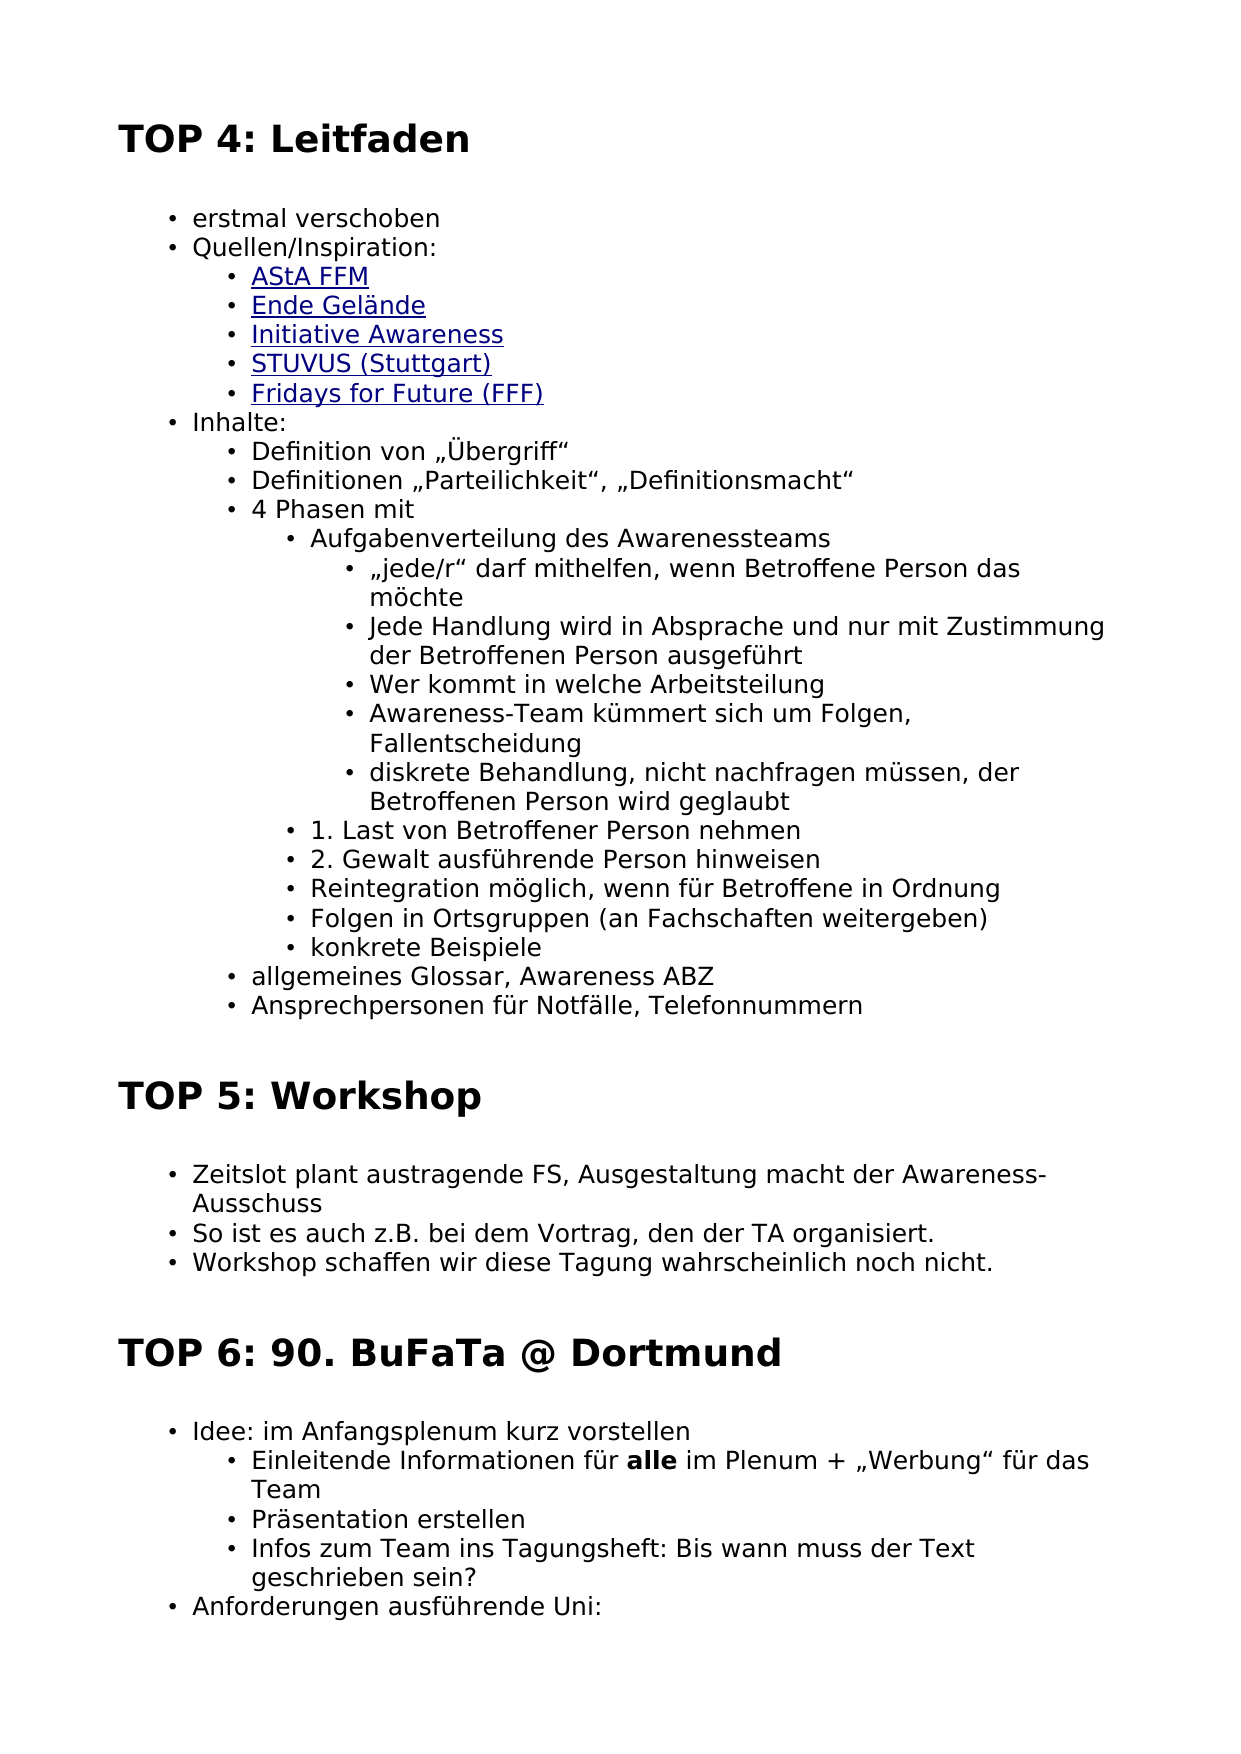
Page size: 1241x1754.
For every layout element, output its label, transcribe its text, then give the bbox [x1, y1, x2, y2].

list Reintegration möglich, wenn für Betroffene in Ordnung [295, 874, 1122, 904]
list Idee: im Anfangsplenum kurz vorstellen [177, 1417, 1122, 1446]
list Jede Handlung wird in Absprache und nur mit Zustimmung der Betroffenen Person ausgeführt [354, 612, 1122, 670]
list Anforderungen ausführende Uni: [177, 1592, 1122, 1621]
list Einleitende Informationen für alle im Plenum + „Werbung“ für das Team [236, 1446, 1122, 1505]
list 2. Gewalt ausführende Person hinweisen [295, 845, 1122, 874]
list Fridays for Future (FFF) [236, 379, 1122, 408]
list Aufgabenverteilung des Awarenessteams [295, 524, 1122, 554]
list diskrete Behandlung, nicht nachfragen müssen, der Betroffenen Person wird geglaubt [354, 758, 1122, 816]
list Zeitslot plant austragende FS, Ausgestaltung macht der Awareness-Ausschuss [177, 1161, 1122, 1219]
list „jede/r“ darf mithelfen, wenn Betroffene Person das möchte [354, 554, 1122, 612]
list Infos zum Team ins Tagungsheft: Bis wann muss der Text geschrieben sein? [236, 1534, 1122, 1592]
list STUVUS (Stuttgart) [236, 349, 1122, 379]
list 1. Last von Betroffener Person nehmen [295, 816, 1122, 845]
list Initiative Awareness [236, 320, 1122, 349]
list Inhalte: [177, 408, 1122, 437]
list Workshop schaffen wir diese Tagung wahrscheinlich noch nicht. [177, 1248, 1122, 1277]
list Präsentation erstellen [236, 1505, 1122, 1534]
subtitle TOP 4: Leitfaden [118, 118, 1122, 162]
subtitle TOP 6: 90. BuFaTa @ Dortmund [118, 1332, 1122, 1375]
list Ende Gelände [236, 291, 1122, 320]
list erstmal verschoben [177, 204, 1122, 233]
list Wer kommt in welche Arbeitsteilung [354, 670, 1122, 699]
list Definitionen „Parteilichkeit“, „Definitionsmacht“ [236, 466, 1122, 495]
list Quellen/Inspiration: [177, 233, 1122, 262]
list Awareness-Team kümmert sich um Folgen, Fallentscheidung [354, 699, 1122, 758]
list allgemeines Glossar, Awareness ABZ [236, 962, 1122, 991]
list Definition von „Übergriff“ [236, 437, 1122, 466]
list konkrete Beispiele [295, 933, 1122, 962]
list Ansprechpersonen für Notfälle, Telefonnummern [236, 991, 1122, 1020]
list So ist es auch z.B. bei dem Vortrag, den der TA organisiert. [177, 1219, 1122, 1248]
list AStA FFM [236, 262, 1122, 291]
list 4 Phasen mit [236, 495, 1122, 524]
subtitle TOP 5: Workshop [118, 1075, 1122, 1118]
list Folgen in Ortsgruppen (an Fachschaften weitergeben) [295, 904, 1122, 933]
